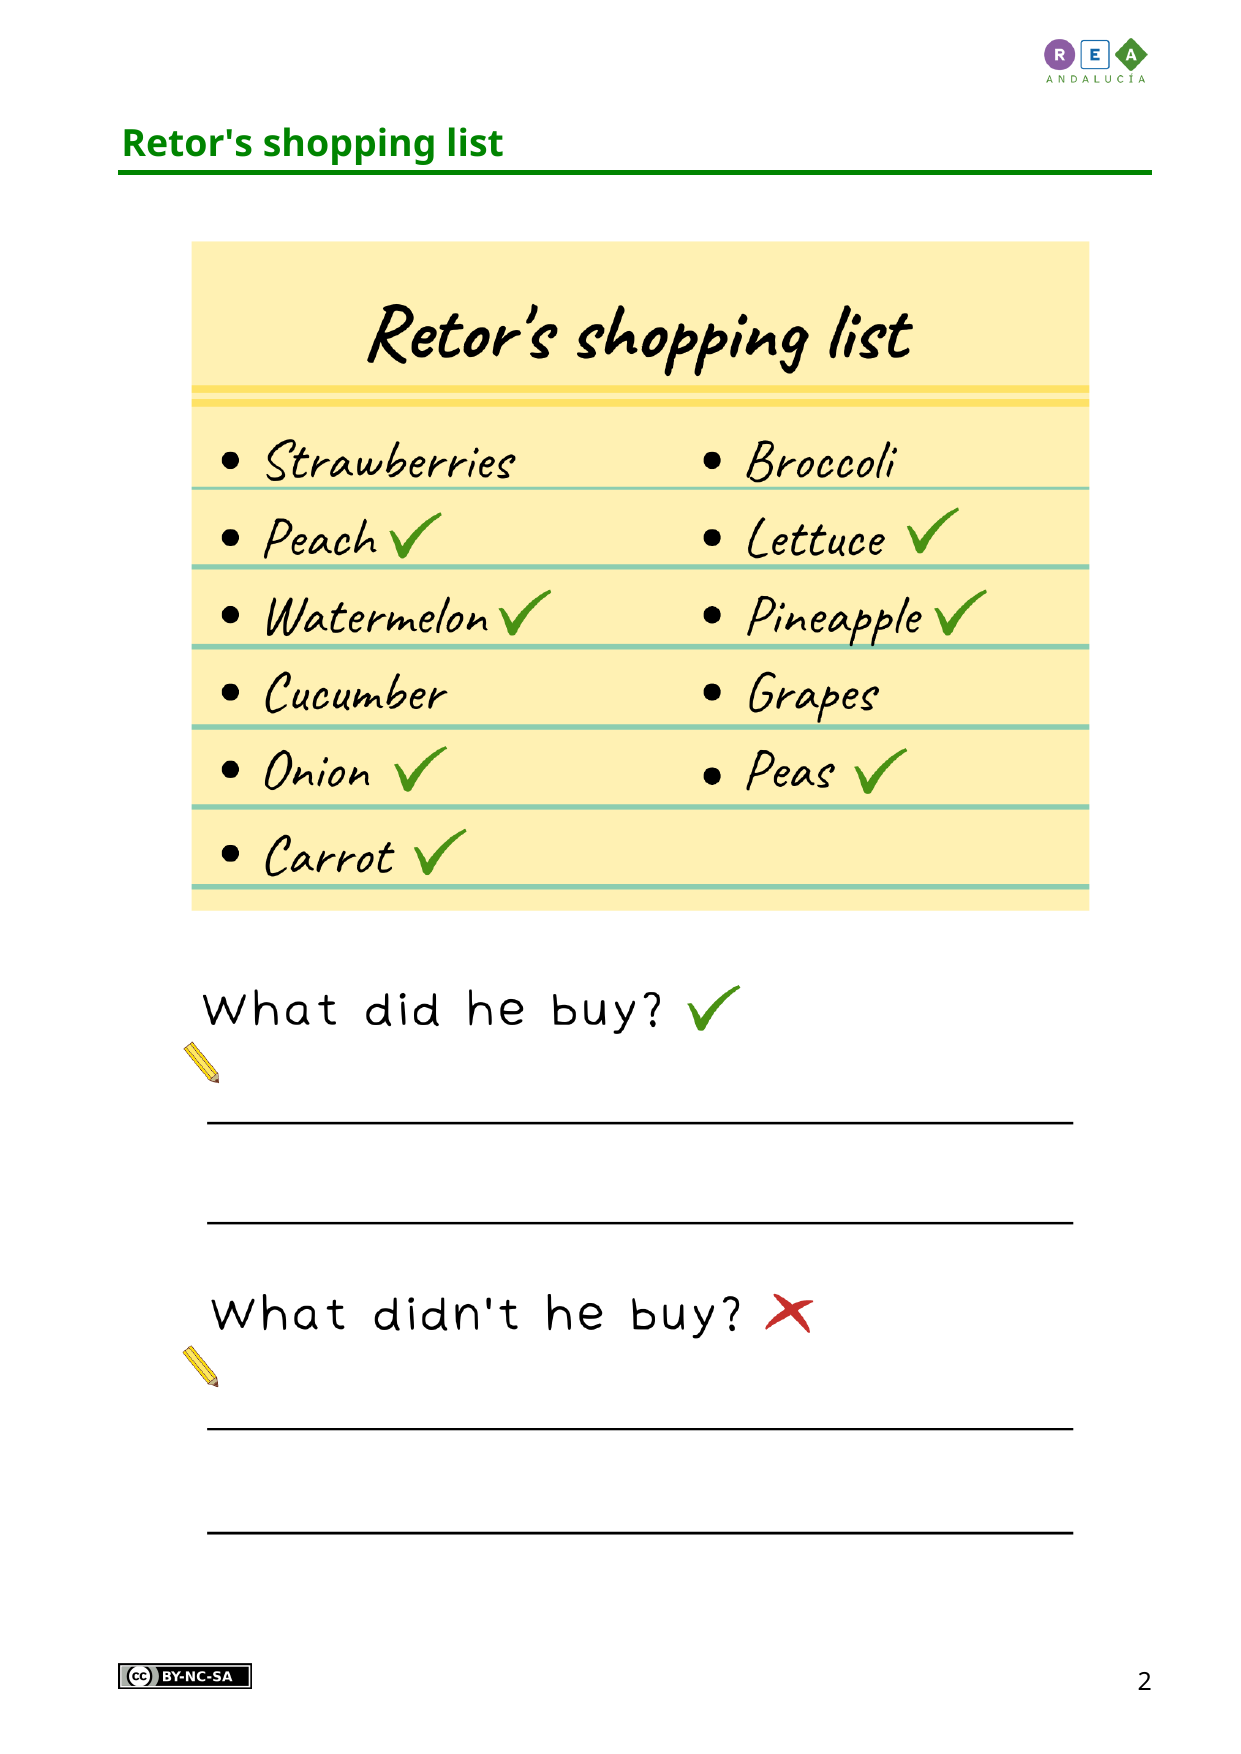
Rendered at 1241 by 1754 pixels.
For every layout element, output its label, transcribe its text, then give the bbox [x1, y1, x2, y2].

picture [118, 1663, 536, 1698]
subtitle Retor's shopping list [118, 113, 1152, 170]
picture [1039, 33, 1152, 88]
picture [118, 194, 1152, 1657]
